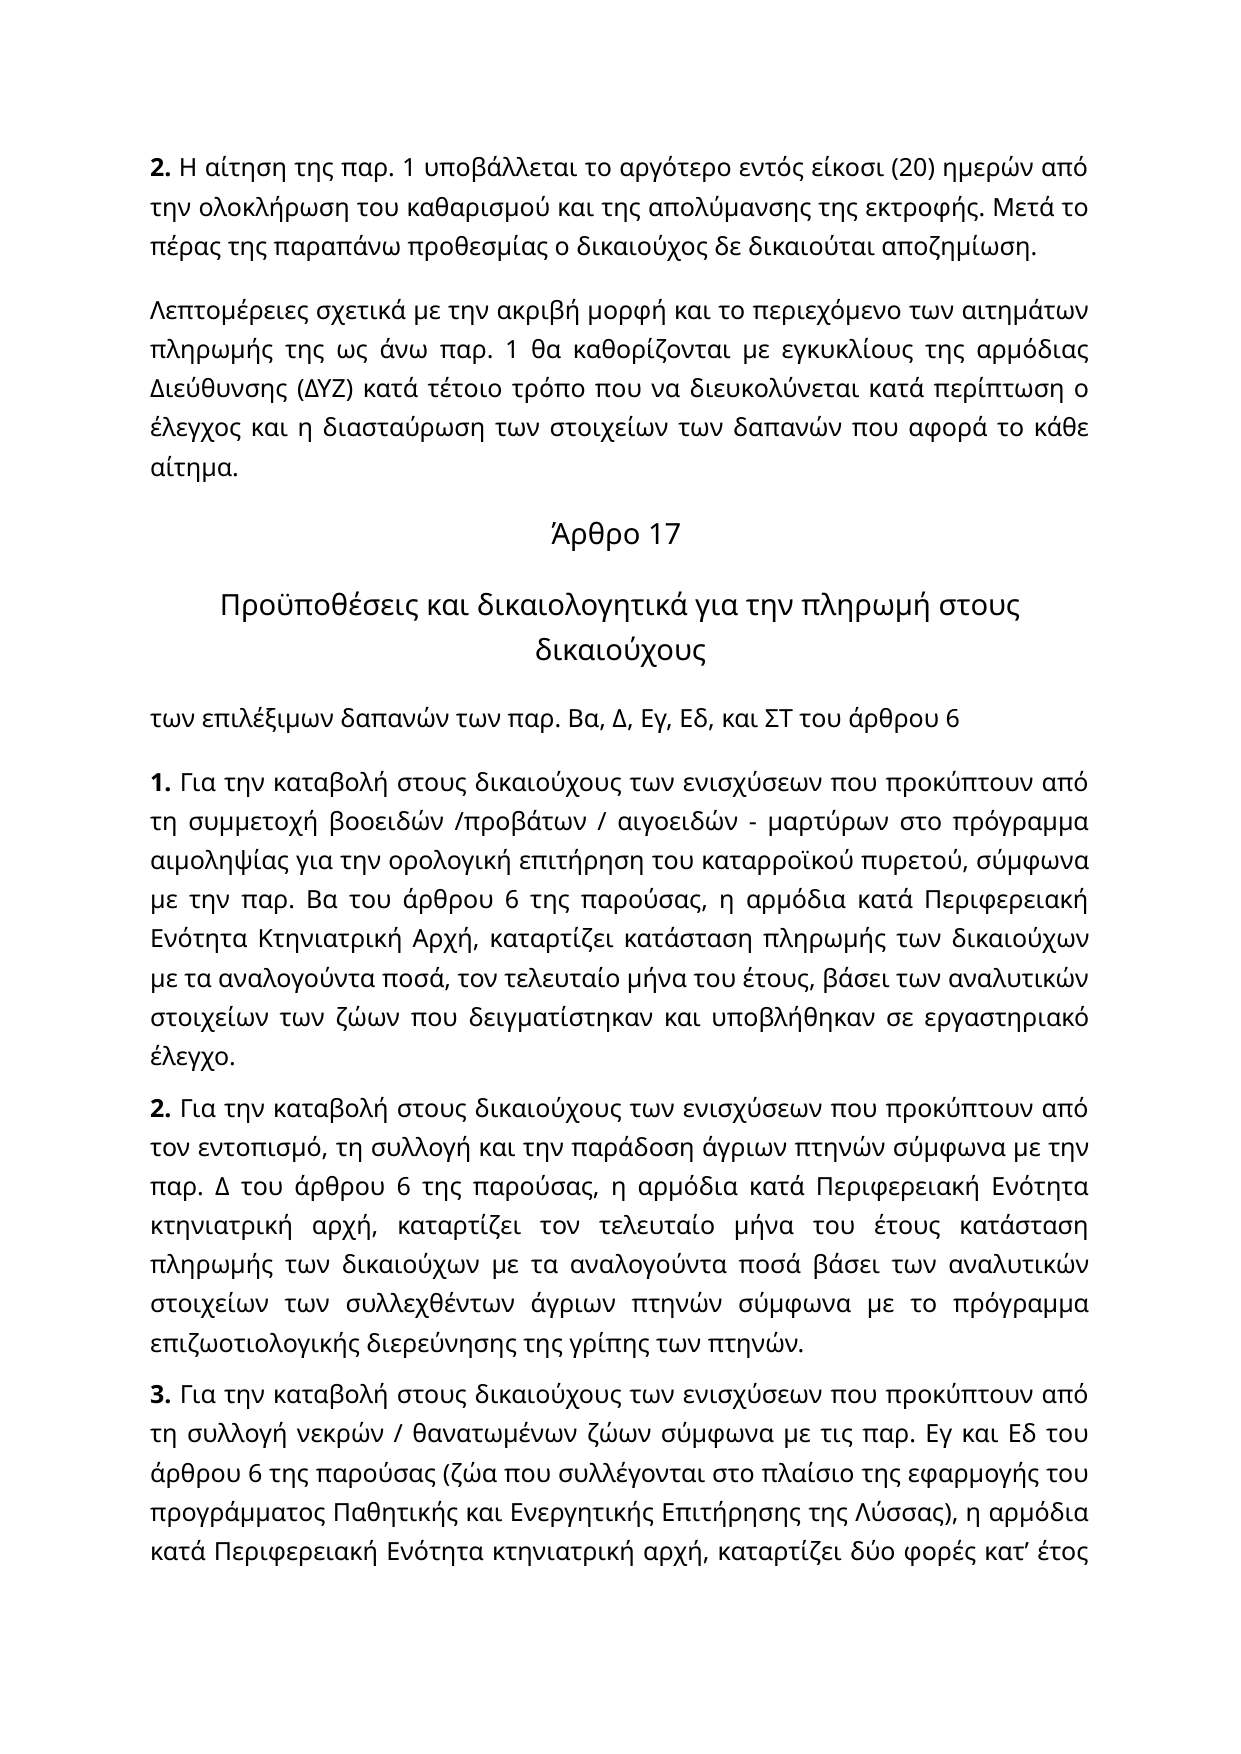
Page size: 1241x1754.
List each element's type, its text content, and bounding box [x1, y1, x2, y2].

text 1. Για την καταβολή στους δικαιούχους των ενισχύσεων που προκύπτουν από τη συμμετοχή βοοειδών /προβάτων / αιγοειδών - μαρτύρων στο πρόγραμμα αιμοληψίας για την ορολογική επιτήρηση του καταρροϊκού πυρετού, σύμφωνα με την παρ. Βα του άρθρου 6 της παρούσας, η αρμόδια κατά Περιφερειακή Ενότητα Κτηνιατρική Αρχή, καταρτίζει κατάσταση πληρωμής των δικαιούχων με τα αναλογούντα ποσά, τον τελευταίο μήνα του έτους, βάσει των αναλυτικών στοιχείων των ζώων που δειγματίστηκαν και υποβλήθηκαν σε εργαστηριακό έλεγχο. [150, 764, 1090, 1073]
text των επιλέξιμων δαπανών των παρ. Βα, Δ, Εγ, Εδ, και ΣΤ του άρθρου 6 [150, 700, 1090, 734]
subtitle Προϋποθέσεις και δικαιολογητικά για την πληρωμή στους δικαιούχους [150, 584, 1090, 669]
subtitle Άρθρο 17 [150, 513, 1090, 553]
text Λεπτομέρειες σχετικά με την ακριβή μορφή και το περιεχόμενο των αιτημάτων πληρωμής της ως άνω παρ. 1 θα καθορίζονται με εγκυκλίους της αρμόδιας Διεύθυνσης (ΔΥΖ) κατά τέτοιο τρόπο που να διευκολύνεται κατά περίπτωση ο έλεγχος και η διασταύρωση των στοιχείων των δαπανών που αφορά το κάθε αίτημα. [150, 292, 1090, 483]
text 2. Η αίτηση της παρ. 1 υποβάλλεται το αργότερο εντός είκοσι (20) ημερών από την ολοκλήρωση του καθαρισμού και της απολύμανσης της εκτροφής. Μετά το πέρας της παραπάνω προθεσμίας ο δικαιούχος δε δικαιούται αποζημίωση. [150, 150, 1090, 262]
text 2. Για την καταβολή στους δικαιούχους των ενισχύσεων που προκύπτουν από τον εντοπισμό, τη συλλογή και την παράδοση άγριων πτηνών σύμφωνα με την παρ. Δ του άρθρου 6 της παρούσας, η αρμόδια κατά Περιφερειακή Ενότητα κτηνιατρική αρχή, καταρτίζει τον τελευταίο μήνα του έτους κατάσταση πληρωμής των δικαιούχων με τα αναλογούντα ποσά βάσει των αναλυτικών στοιχείων των συλλεχθέντων άγριων πτηνών σύμφωνα με το πρόγραμμα επιζωοτιολογικής διερεύνησης της γρίπης των πτηνών. [150, 1090, 1090, 1359]
text 3. Για την καταβολή στους δικαιούχους των ενισχύσεων που προκύπτουν από τη συλλογή νεκρών / θανατωμένων ζώων σύμφωνα με τις παρ. Εγ και Εδ του άρθρου 6 της παρούσας (ζώα που συλλέγονται στο πλαίσιο της εφαρμογής του προγράμματος Παθητικής και Ενεργητικής Επιτήρησης της Λύσσας), η αρμόδια κατά Περιφερειακή Ενότητα κτηνιατρική αρχή, καταρτίζει δύο φορές κατ’ έτος [150, 1377, 1090, 1568]
